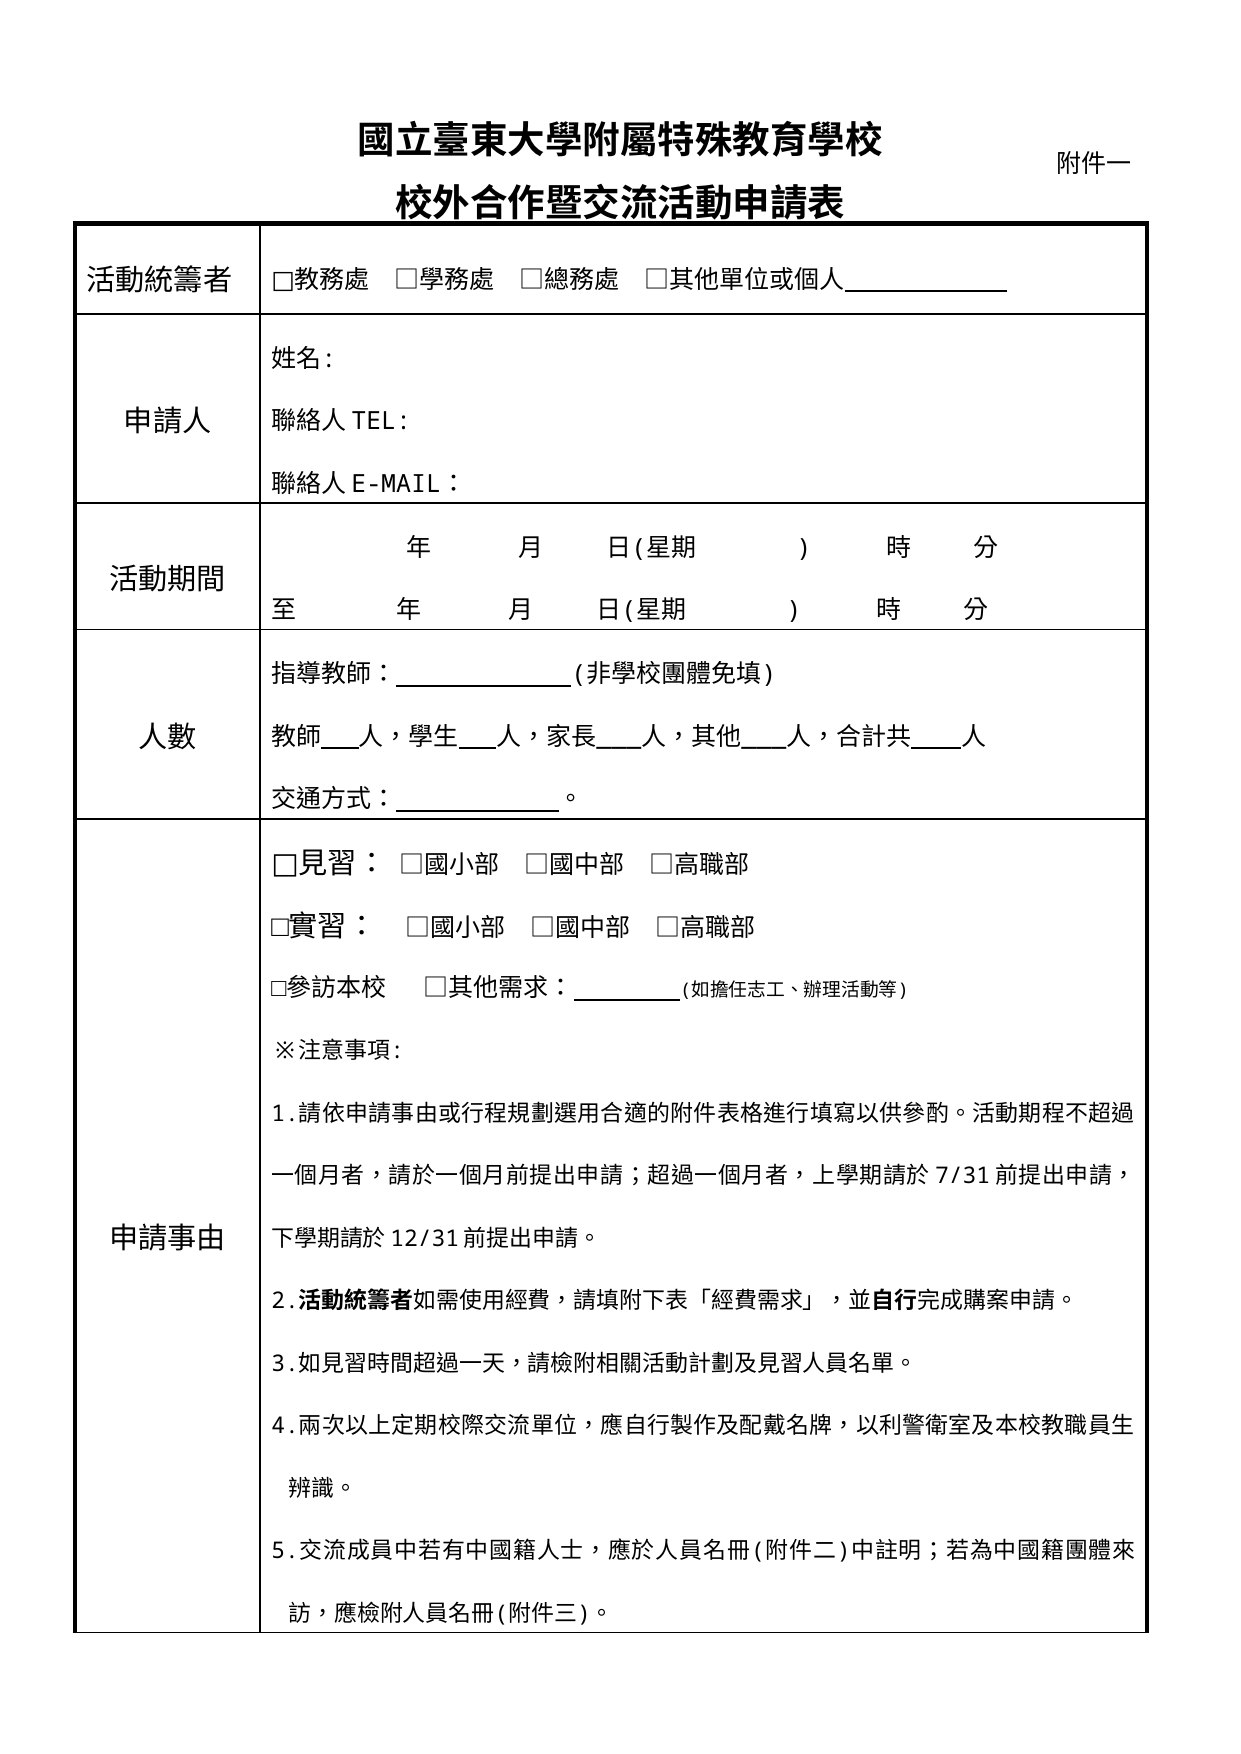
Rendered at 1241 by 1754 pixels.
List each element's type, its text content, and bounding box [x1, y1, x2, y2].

text 附件一 [1056, 144, 1168, 180]
table_cell 姓名: 聯絡人TEL: 聯絡人E-MAIL： [261, 315, 1145, 502]
table_cell 年 月 日(星期 ) 時 分 至 年 月 日(星期 ) 時 分 [261, 504, 1145, 629]
table_cell 申請事由 [77, 820, 259, 1632]
text 校外合作暨交流活動申請表 [75, 136, 1183, 221]
table_header □教務處 □學務處 □總務處 □其他單位或個人 [261, 226, 1145, 313]
table_cell 申請人 [77, 315, 259, 502]
text 國立臺東大學附屬特殊教育學校 [75, 96, 1165, 158]
table_cell 指導教師： (非學校團體免填) 教師 人，學生 人，家長___人，其他___人，合計共 人 交通方式： 。 [261, 630, 1145, 818]
table_cell □見習： □國小部 □國中部 □高職部 □實習： □國小部 □國中部 □高職部 □參訪本校 □其他需求： (如擔任志工、辦理活動等) ※注意事項: 1.請依申請事由或行程規劃選用合適的附件表格進行填寫以供參酌。活動期程不超過一個月者，請於一個月前提出申請；超過一個月者，上學期請於7/31前提出申請，下學期請於12/31前提出申請。 2.活動統籌者如需使用經費，請填附下表「經費需求」，並自行完成購案申請。 3.如見習時間超過一天，請檢附相關活動計劃及見習人員名單。 4.兩次以上定期校際交流單位，應自行製作及配戴名牌，以利警衛室及本校教職員生辨識。 5.交流成員中若有中國籍人士，應於人員名冊(附件二)中註明；若為中國籍團體來訪，應檢附人員名冊(附件三)。 [261, 820, 1145, 1632]
table_header 活動統籌者 [77, 226, 259, 313]
table_cell 人數 [77, 630, 259, 818]
table_cell 活動期間 [77, 504, 259, 629]
